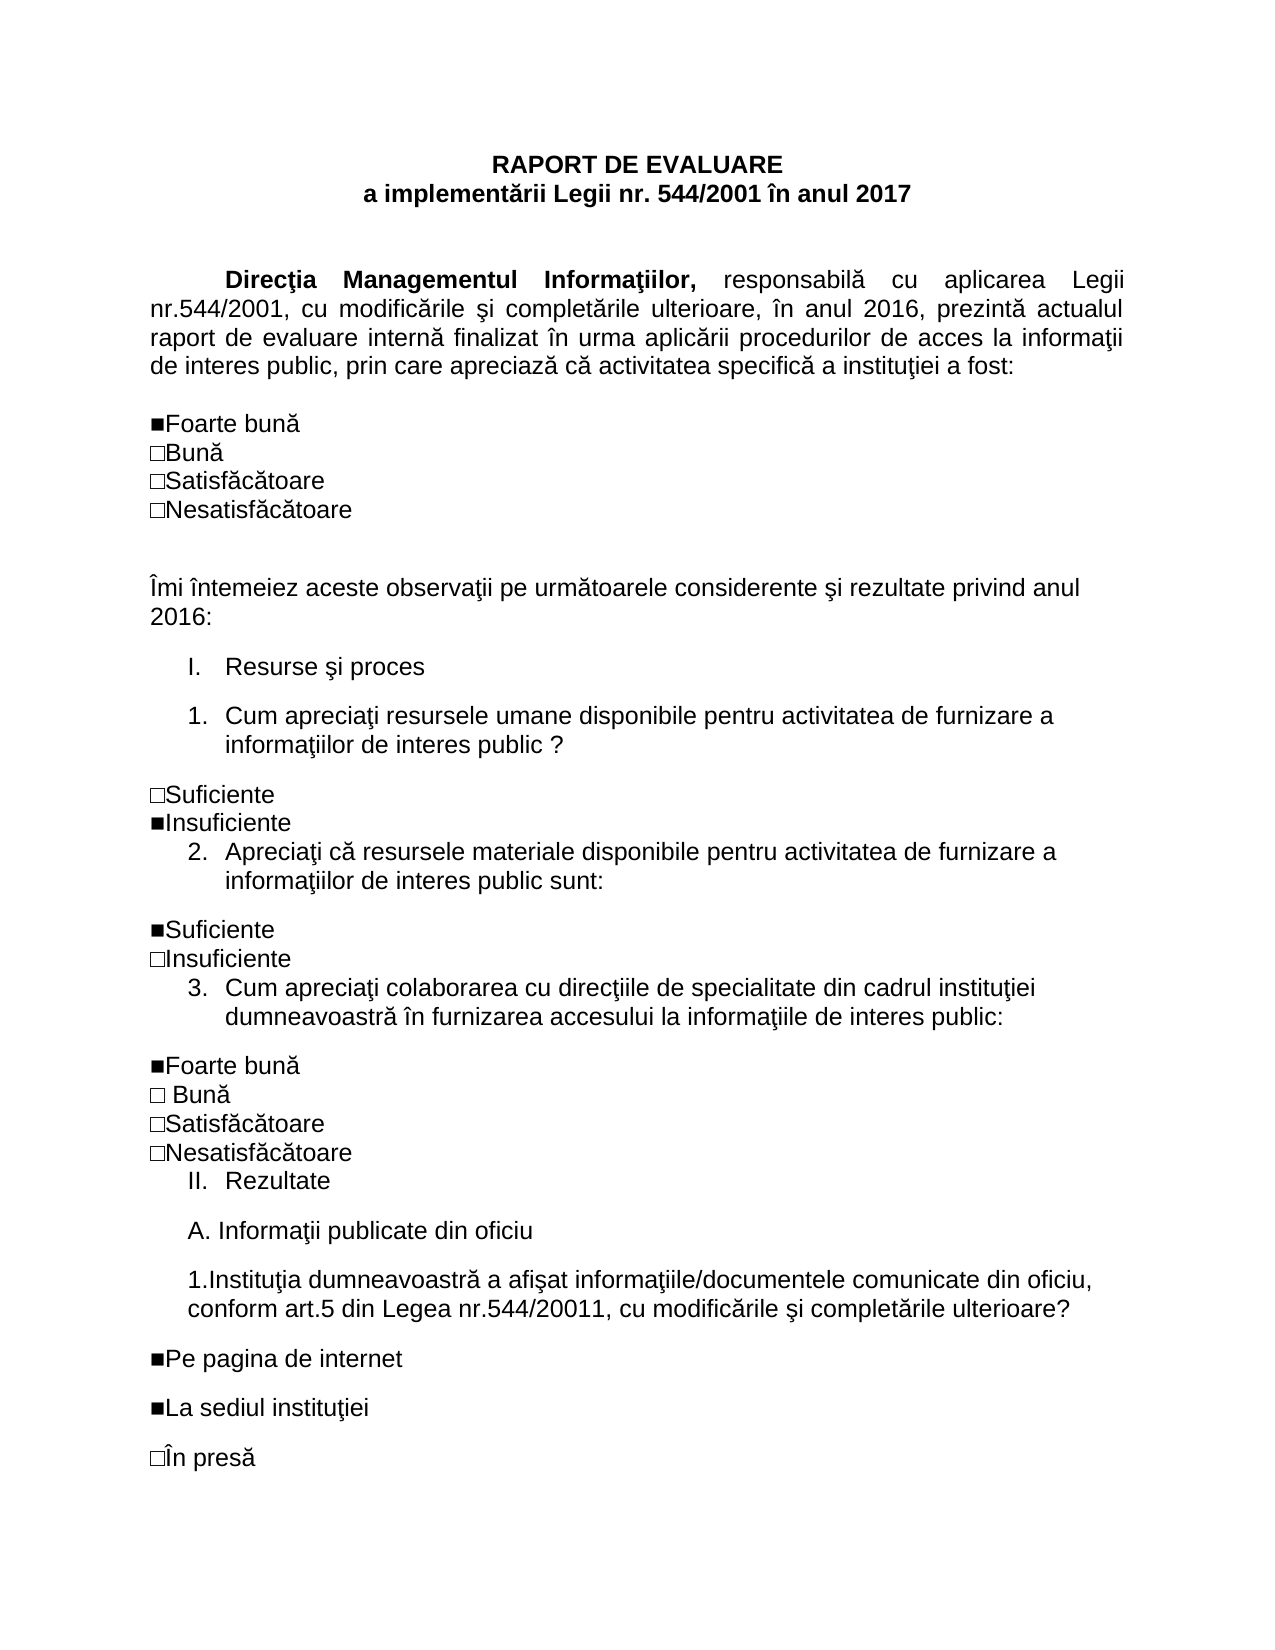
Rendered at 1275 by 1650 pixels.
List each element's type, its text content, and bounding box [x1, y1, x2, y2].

list A. Informaţii publicate din oficiu [187, 1216, 1125, 1244]
list ■Pe pagina de internet [150, 1344, 1125, 1372]
text □Nesatisfăcătoare [150, 495, 1125, 524]
text RAPORT DE EVALUARE [150, 150, 1125, 179]
list Cum apreciaţi resursele umane disponibile pentru activitatea de furnizare a informaţiilor de interes public ? [187, 701, 1125, 759]
text ■Foarte bună [150, 1051, 1125, 1080]
list Resurse şi proces [187, 652, 1125, 680]
text 1.Instituţia dumneavoastră a afişat informaţiile/documentele comunicate din oficiu, conform art.5 din Legea nr.544/20011, cu modificările şi completările ulterioare? [187, 1265, 1125, 1323]
text □Satisfăcătoare [150, 466, 1125, 495]
text ■Foarte bună [150, 409, 1125, 437]
text □Insuficiente [150, 944, 1125, 973]
text Îmi întemeiez aceste observaţii pe următoarele considerente şi rezultate privind anul 2016: [150, 573, 1125, 631]
list ■La sediul instituţiei [150, 1393, 1125, 1422]
text □Satisfăcătoare [150, 1109, 1125, 1137]
text □Nesatisfăcătoare [150, 1137, 1125, 1166]
text □Bună [150, 437, 1125, 466]
text ■Suficiente [150, 915, 1125, 944]
text □Suficiente [150, 779, 1125, 808]
text ■Insuficiente [150, 808, 1125, 837]
text □ Bună [150, 1080, 1125, 1109]
list Apreciaţi că resursele materiale disponibile pentru activitatea de furnizare a informaţiilor de interes public sunt: [187, 837, 1125, 894]
list □În presă [150, 1443, 1125, 1472]
list Cum apreciaţi colaborarea cu direcţiile de specialitate din cadrul instituţiei dumneavoastră în furnizarea accesului la informaţiile de interes public: [187, 973, 1125, 1030]
list Rezultate [187, 1166, 1125, 1195]
text Direcţia Managementul Informaţiilor, responsabilă cu aplicarea Legii nr.544/2001, cu modificările şi completările ulterioare, în anul 2016, prezintă actualul raport de evaluare internă finalizat în urma aplicării procedurilor de acces la informaţii de interes public, prin care apreciază că activitatea specifică a instituţiei a fost: [150, 265, 1125, 380]
text a implementării Legii nr. 544/2001 în anul 2017 [150, 179, 1125, 207]
